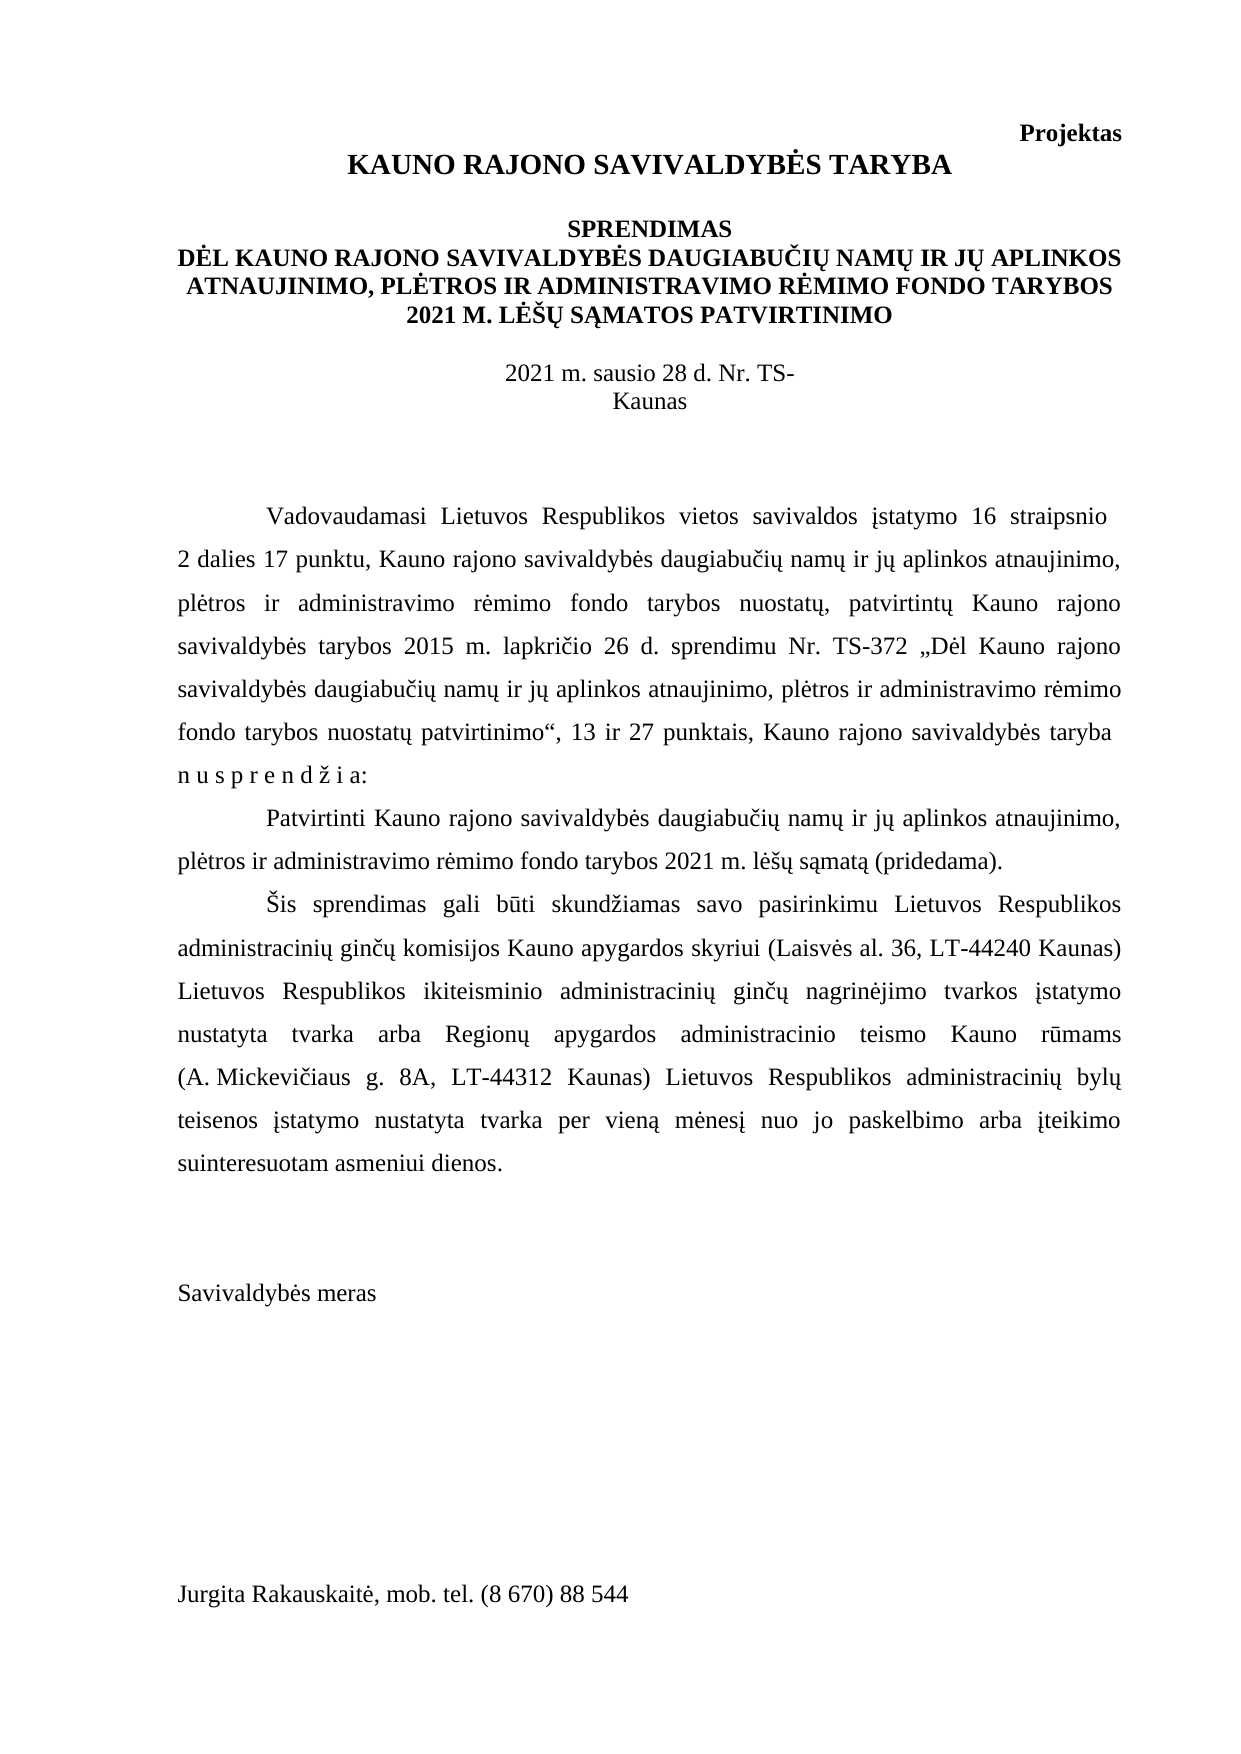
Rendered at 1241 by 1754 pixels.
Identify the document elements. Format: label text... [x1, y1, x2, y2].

text KAUNO RAJONO SAVIVALDYBĖS TARYBA [177, 147, 1122, 180]
text Jurgita Rakauskaitė, mob. tel. (8 670) 88 544 [177, 1579, 1122, 1608]
text Projektas [177, 118, 1122, 147]
text Kaunas [177, 386, 1122, 415]
text Šis sprendimas gali būti skundžiamas savo pasirinkimu Lietuvos Respublikos administracinių ginčų komisijos Kauno apygardos skyriui (Laisvės al. 36, LT-44240 Kaunas) Lietuvos Respublikos ikiteisminio administracinių ginčų nagrinėjimo tvarkos įstatymo nustatyta tvarka arba Regionų apygardos administracinio teismo Kauno rūmams (A. Mickevičiaus g. 8A, LT-44312 Kaunas) Lietuvos Respublikos administracinių bylų teisenos įstatymo nustatyta tvarka per vieną mėnesį nuo jo paskelbimo arba įteikimo suinteresuotam asmeniui dienos. [177, 889, 1122, 1177]
text DĖL KAUNO RAJONO SAVIVALDYBĖS DAUGIABUČIŲ NAMŲ IR JŲ APLINKOS ATNAUJINIMO, PLĖTROS IR ADMINISTRAVIMO RĖMIMO FONDO TARYBOS 2021 M. LĖŠŲ SĄMATOS PATVIRTINIMO [177, 243, 1122, 329]
text Patvirtinti Kauno rajono savivaldybės daugiabučių namų ir jų aplinkos atnaujinimo, plėtros ir administravimo rėmimo fondo tarybos 2021 m. lėšų sąmatą (pridedama). [177, 803, 1122, 875]
text Savivaldybės meras [177, 1278, 1122, 1306]
text 2021 m. sausio 28 d. Nr. TS- [177, 358, 1122, 386]
text Vadovaudamasi Lietuvos Respublikos vietos savivaldos įstatymo 16 straipsnio 2 dalies 17 punktu, Kauno rajono savivaldybės daugiabučių namų ir jų aplinkos atnaujinimo, plėtros ir administravimo rėmimo fondo tarybos nuostatų, patvirtintų Kauno rajono savivaldybės tarybos 2015 m. lapkričio 26 d. sprendimu Nr. TS-372 „Dėl Kauno rajono savivaldybės daugiabučių namų ir jų aplinkos atnaujinimo, plėtros ir administravimo rėmimo fondo tarybos nuostatų patvirtinimo“, 13 ir 27 punktais, Kauno rajono savivaldybės taryba n u s p r e n d ž i a: [177, 501, 1122, 789]
text SPRENDIMAS [177, 214, 1122, 243]
